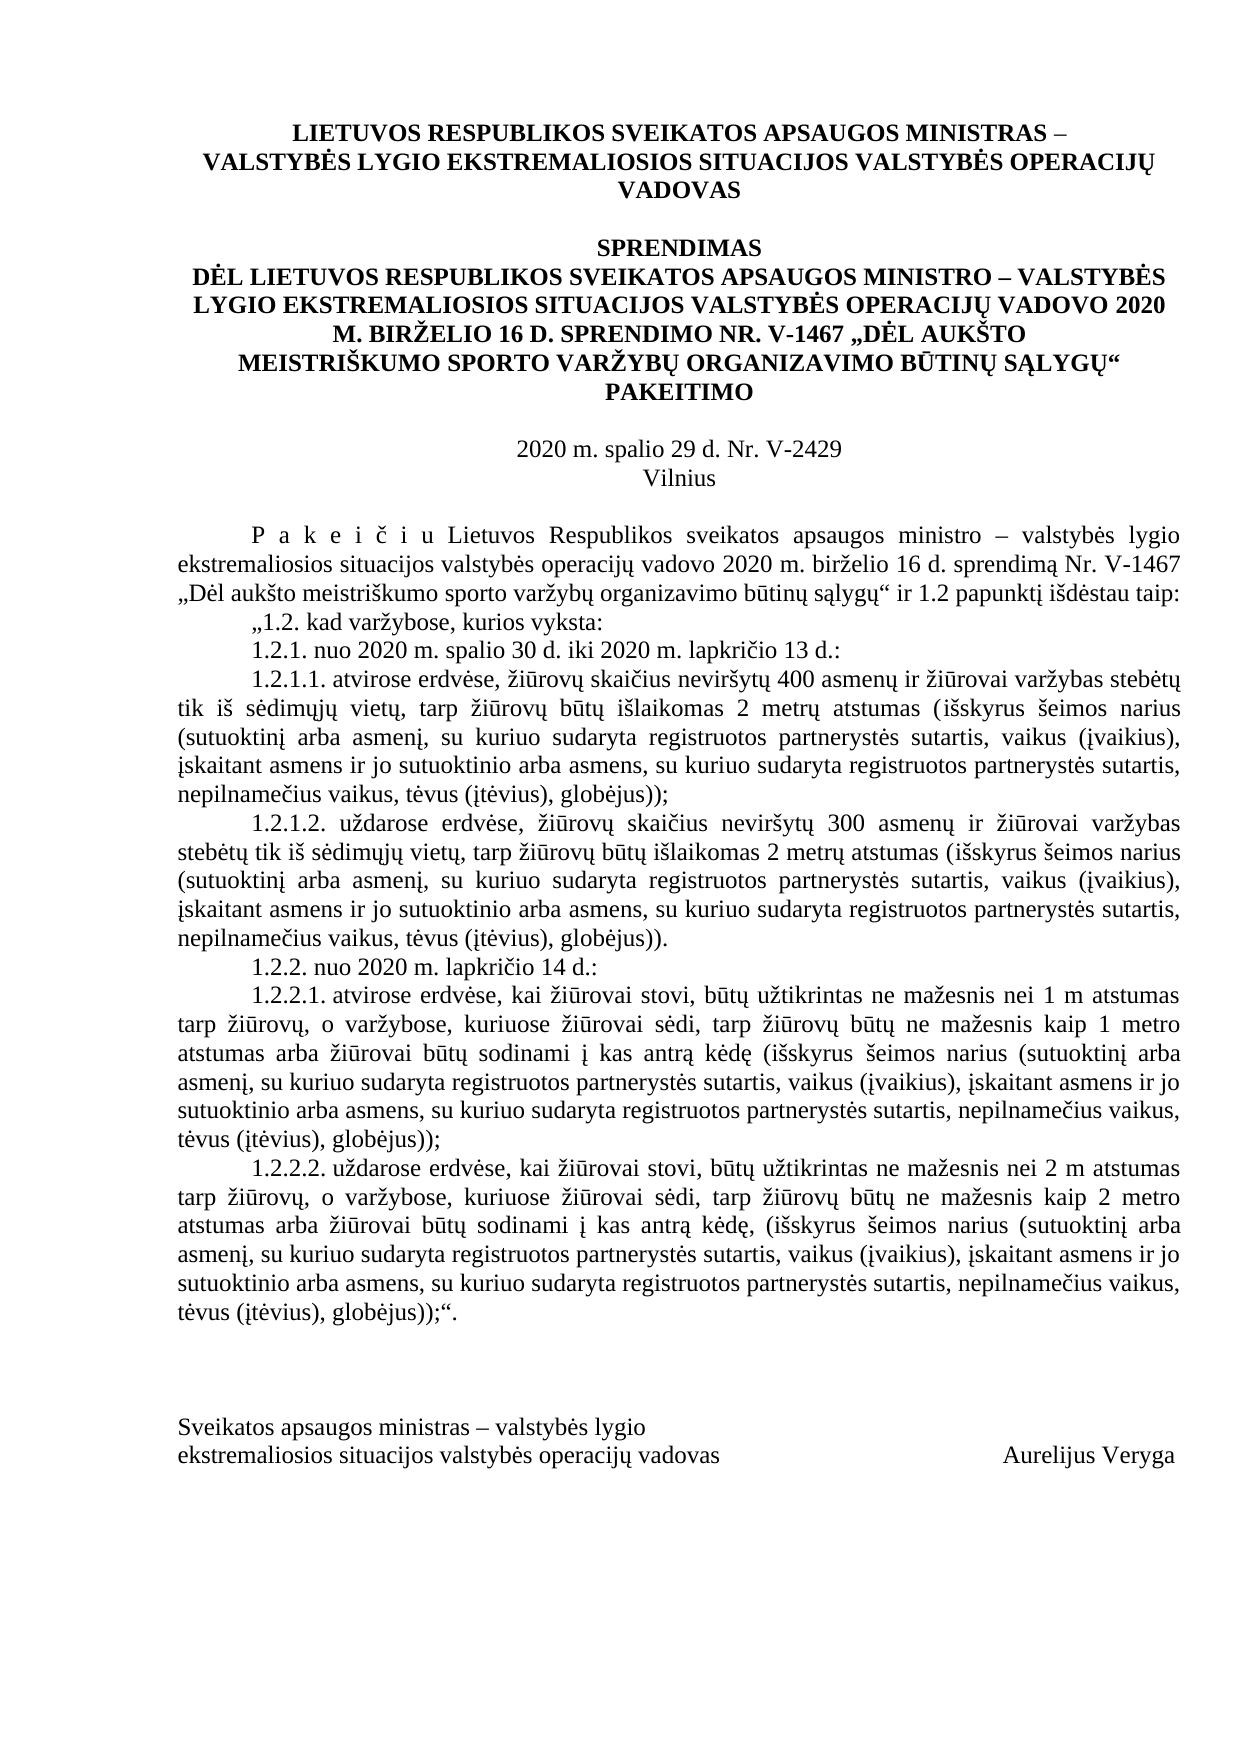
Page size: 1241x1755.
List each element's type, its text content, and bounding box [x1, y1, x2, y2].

text P a k e i č i u Lietuvos Respublikos sveikatos apsaugos ministro – valstybės lygio ekstremaliosios situacijos valstybės operacijų vadovo 2020 m. birželio 16 d. sprendimą Nr. V-1467 „Dėl aukšto meistriškumo sporto varžybų organizavimo būtinų sąlygų“ ir 1.2 papunktį išdėstau taip: [177, 521, 1181, 607]
text 2020 m. spalio 29 d. Nr. V-2429 [177, 434, 1181, 463]
text ekstremaliosios situacijos valstybės operacijų vadovas Aurelijus Veryga [177, 1441, 1181, 1469]
text 1.2.1.1. atvirose erdvėse, žiūrovų skaičius neviršytų 400 asmenų ir žiūrovai varžybas stebėtų tik iš sėdimųjų vietų, tarp žiūrovų būtų išlaikomas 2 metrų atstumas (išskyrus šeimos narius (sutuoktinį arba asmenį, su kuriuo sudaryta registruotos partnerystės sutartis, vaikus (įvaikius), įskaitant asmens ir jo sutuoktinio arba asmens, su kuriuo sudaryta registruotos partnerystės sutartis, nepilnamečius vaikus, tėvus (įtėvius), globėjus)); [177, 664, 1181, 808]
text 1.2.2.1. atvirose erdvėse, kai žiūrovai stovi, būtų užtikrintas ne mažesnis nei 1 m atstumas tarp žiūrovų, o varžybose, kuriuose žiūrovai sėdi, tarp žiūrovų būtų ne mažesnis kaip 1 metro atstumas arba žiūrovai būtų sodinami į kas antrą kėdę (išskyrus šeimos narius (sutuoktinį arba asmenį, su kuriuo sudaryta registruotos partnerystės sutartis, vaikus (įvaikius), įskaitant asmens ir jo sutuoktinio arba asmens, su kuriuo sudaryta registruotos partnerystės sutartis, nepilnamečius vaikus, tėvus (įtėvius), globėjus)); [177, 981, 1181, 1153]
text SPRENDIMAS [177, 233, 1181, 262]
text 1.2.2.2. uždarose erdvėse, kai žiūrovai stovi, būtų užtikrintas ne mažesnis nei 2 m atstumas tarp žiūrovų, o varžybose, kuriuose žiūrovai sėdi, tarp žiūrovų būtų ne mažesnis kaip 2 metro atstumas arba žiūrovai būtų sodinami į kas antrą kėdę, (išskyrus šeimos narius (sutuoktinį arba asmenį, su kuriuo sudaryta registruotos partnerystės sutartis, vaikus (įvaikius), įskaitant asmens ir jo sutuoktinio arba asmens, su kuriuo sudaryta registruotos partnerystės sutartis, nepilnamečius vaikus, tėvus (įtėvius), globėjus));“. [177, 1153, 1181, 1326]
text DĖL LIETUVOS RESPUBLIKOS SVEIKATOS APSAUGOS MINISTRO – VALSTYBĖS LYGIO EKSTREMALIOSIOS SITUACIJOS VALSTYBĖS OPERACIJŲ VADOVO 2020 M. BIRŽELIO 16 D. SPRENDIMO NR. V-1467 „DĖL AUKŠTO MEISTRIŠKUMO SPORTO VARŽYBŲ ORGANIZAVIMO BŪTINŲ SĄLYGŲ“ PAKEITIMO [177, 262, 1181, 406]
text 1.2.1.2. uždarose erdvėse, žiūrovų skaičius neviršytų 300 asmenų ir žiūrovai varžybas stebėtų tik iš sėdimųjų vietų, tarp žiūrovų būtų išlaikomas 2 metrų atstumas (išskyrus šeimos narius (sutuoktinį arba asmenį, su kuriuo sudaryta registruotos partnerystės sutartis, vaikus (įvaikius), įskaitant asmens ir jo sutuoktinio arba asmens, su kuriuo sudaryta registruotos partnerystės sutartis, nepilnamečius vaikus, tėvus (įtėvius), globėjus)). [177, 808, 1181, 952]
text 1.2.1. nuo 2020 m. spalio 30 d. iki 2020 m. lapkričio 13 d.: [177, 636, 1181, 664]
text LIETUVOS RESPUBLIKOS SVEIKATOS APSAUGOS MINISTRAS – [177, 118, 1181, 147]
text „1.2. kad varžybose, kurios vyksta: [177, 607, 1181, 636]
text 1.2.2. nuo 2020 m. lapkričio 14 d.: [177, 952, 1181, 981]
text VALSTYBĖS LYGIO EKSTREMALIOSIOS SITUACIJOS VALSTYBĖS OPERACIJŲ VADOVAS [177, 147, 1181, 204]
text Sveikatos apsaugos ministras – valstybės lygio [177, 1412, 1181, 1441]
text Vilnius [177, 463, 1181, 492]
